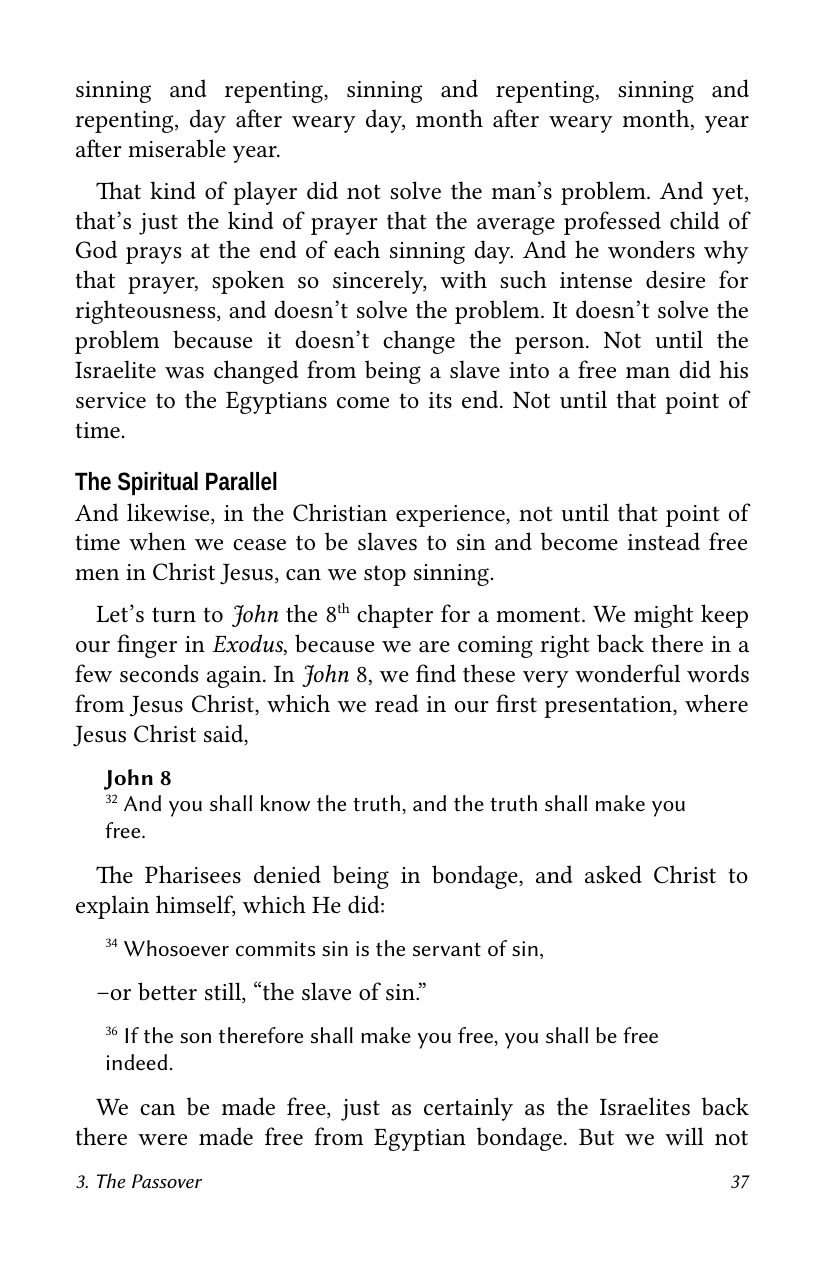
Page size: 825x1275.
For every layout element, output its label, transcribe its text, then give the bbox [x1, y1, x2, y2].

text That kind of player did not solve the man’s problem. And yet, that’s just the kind of prayer that the average professed child of God prays at the end of each sinning day. And he wonders why that prayer, spoken so sincerely, with such intense desire for righteousness, and doesn’t solve the problem. It doesn’t solve the problem because it doesn’t change the person. Not until the Israelite was changed from being a slave into a free man did his service to the Egyptians come to its end. Not until that point of time. [75, 177, 750, 444]
text John 8 [105, 765, 750, 791]
text 32 And you shall know the truth, and the truth shall make you free. [105, 791, 720, 844]
text –or better still, “the slave of sin.” [75, 978, 750, 1006]
text And likewise, in the Christian experience, not until that point of time when we cease to be slaves to sin and become instead free men in Christ Jesus, can we stop sinning. [75, 498, 750, 587]
text Let’s turn to John the 8th chapter for a moment. We might keep our finger in Exodus, because we are coming right back there in a few seconds again. In John 8, we find these very wonderful words from Jesus Christ, which we read in our first presentation, where Jesus Christ said, [75, 600, 750, 748]
text sinning and repenting, sinning and repenting, sinning and repenting, day after weary day, month after weary month, year after miserable year. [75, 75, 750, 163]
text We can be made free, just as certainly as the Israelites back there were made free from Egyptian bondage. But we will not [75, 1093, 750, 1151]
subtitle The Spiritual Parallel [75, 467, 750, 496]
text 34 Whosoever commits sin is the servant of sin, [105, 936, 720, 962]
text The Pharisees denied being in bondage, and asked Christ to explain himself, which He did: [75, 861, 750, 919]
text 36 If the son therefore shall make you free, you shall be free indeed. [105, 1023, 720, 1076]
